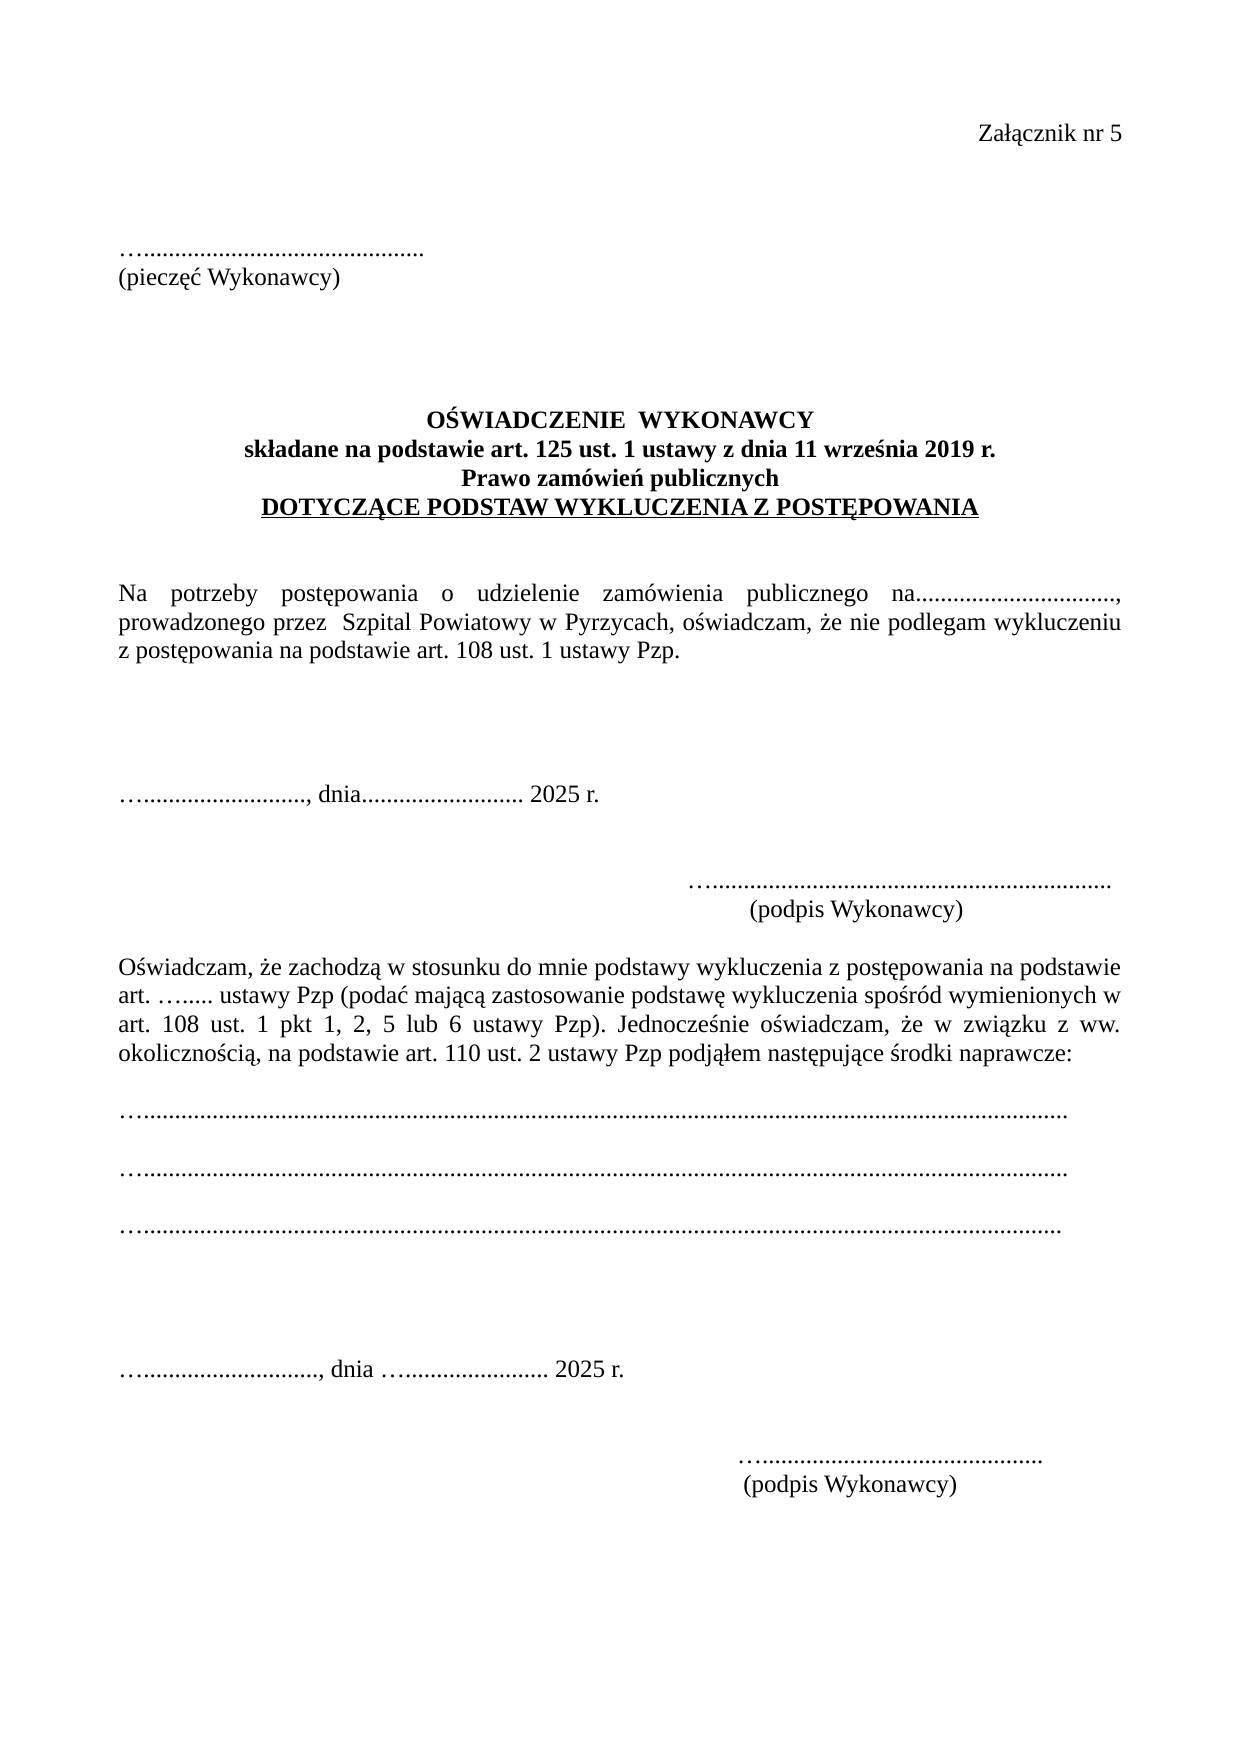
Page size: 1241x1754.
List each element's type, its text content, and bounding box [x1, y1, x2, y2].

text DOTYCZĄCE PODSTAW WYKLUCZENIA Z POSTĘPOWANIA [118, 492, 1122, 521]
text ….........................., dnia.......................... 2025 r. [118, 779, 1122, 808]
text Załącznik nr 5 [118, 118, 1122, 147]
text …............................, dnia …....................... 2025 r. [118, 1354, 1122, 1383]
text Prawo zamówień publicznych [118, 463, 1122, 492]
text (pieczęć Wykonawcy) [118, 262, 1122, 291]
text ….................................................................................................................................................... [118, 1153, 1122, 1182]
text …................................................................................................................................................... [118, 1211, 1122, 1239]
text składane na podstawie art. 125 ust. 1 ustawy z dnia 11 września 2019 r. [118, 434, 1122, 463]
text Oświadczam, że zachodzą w stosunku do mnie podstawy wykluczenia z postępowania na podstawie art. …..... ustawy Pzp (podać mającą zastosowanie podstawę wykluczenia spośród wymienionych w art. 108 ust. 1 pkt 1, 2, 5 lub 6 ustawy Pzp). Jednocześnie oświadczam, że w związku z ww. okolicznością, na podstawie art. 110 ust. 2 ustawy Pzp podjąłem następujące środki naprawcze: [118, 952, 1122, 1067]
text ….................................................................................................................................................... [118, 1096, 1122, 1124]
text …............................................. [118, 1441, 1122, 1469]
text …................................................................ [118, 866, 1122, 894]
text (podpis Wykonawcy) [118, 894, 1122, 923]
text OŚWIADCZENIE WYKONAWCY [118, 406, 1122, 434]
text …............................................. [118, 233, 1122, 262]
text Na potrzeby postępowania o udzielenie zamówienia publicznego na................................, prowadzonego przez Szpital Powiatowy w Pyrzycach, oświadczam, że nie podlegam wykluczeniu z postępowania na podstawie art. 108 ust. 1 ustawy Pzp. [118, 578, 1122, 664]
text (podpis Wykonawcy) [118, 1469, 1122, 1498]
